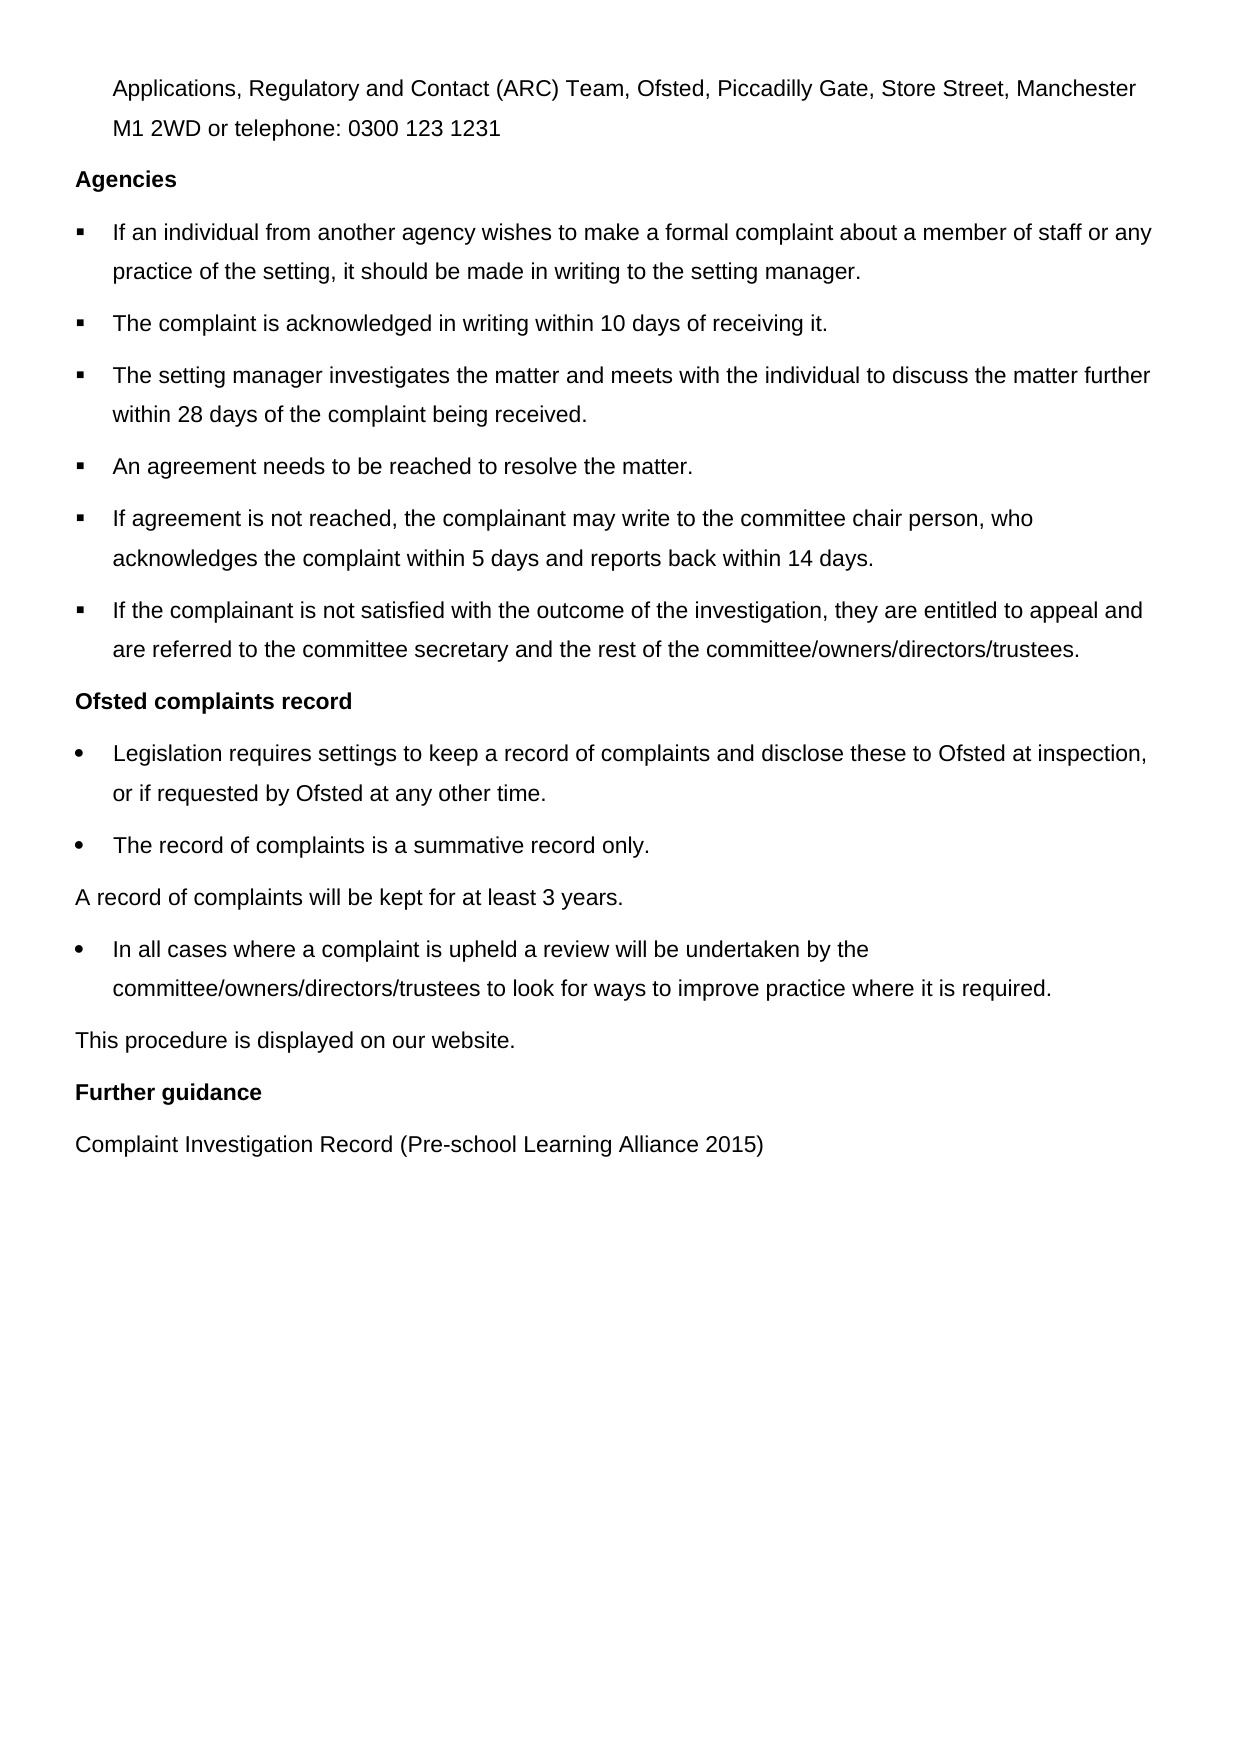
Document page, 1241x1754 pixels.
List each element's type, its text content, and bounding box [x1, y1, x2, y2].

list The setting manager investigates the matter and meets with the individual to discuss the matter further within 28 days of the complaint being received. [75, 362, 1165, 428]
subtitle Agencies [75, 166, 1165, 193]
text Applications, Regulatory and Contact (ARC) Team, Ofsted, Piccadilly Gate, Store Street, Manchester M1 2WD or telephone: 0300 123 1231 [112, 75, 1165, 141]
list An agreement needs to be reached to resolve the matter. [75, 453, 1165, 480]
list The complaint is acknowledged in writing within 10 days of receiving it. [75, 310, 1165, 336]
list If agreement is not reached, the complainant may write to the committee chair person, who acknowledges the complaint within 5 days and reports back within 14 days. [75, 505, 1165, 571]
list If the complainant is not satisfied with the outcome of the investigation, they are entitled to appeal and are referred to the committee secretary and the rest of the committee/owners/directors/trustees. [75, 597, 1165, 663]
list Legislation requires settings to keep a record of complaints and disclose these to Ofsted at inspection, or if requested by Ofsted at any other time. [75, 740, 1165, 806]
list The record of complaints is a summative record only. [75, 832, 1165, 858]
text Complaint Investigation Record (Pre-school Learning Alliance 2015) [75, 1131, 1165, 1157]
text Ofsted complaints record [75, 688, 1165, 714]
text A record of complaints will be kept for at least 3 years. [75, 884, 1165, 910]
list In all cases where a complaint is upheld a review will be undertaken by the committee/owners/directors/trustees to look for ways to improve practice where it is required. [75, 936, 1165, 1001]
text Further guidance [75, 1079, 1165, 1105]
list If an individual from another agency wishes to make a formal complaint about a member of staff or any practice of the setting, it should be made in writing to the setting manager. [75, 218, 1165, 284]
text This procedure is displayed on our website. [75, 1027, 1165, 1053]
